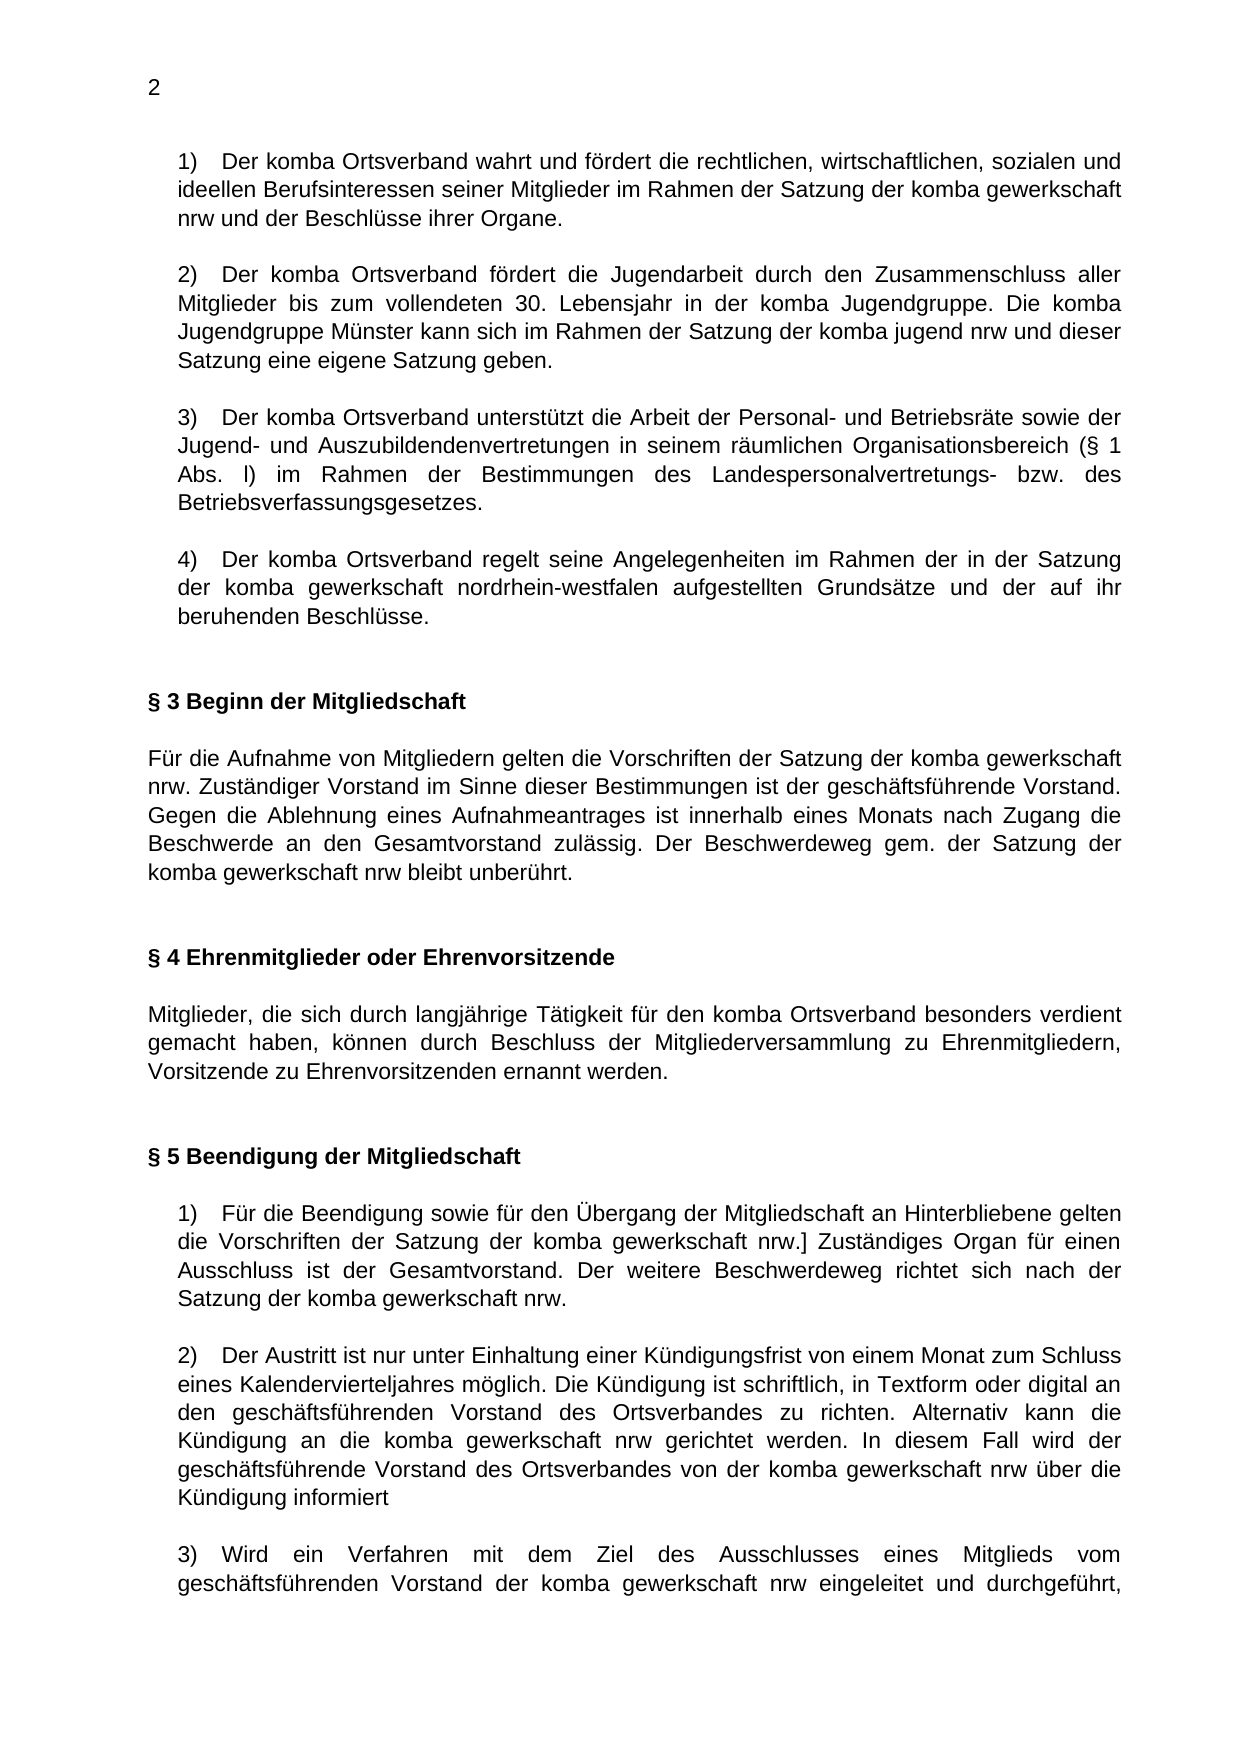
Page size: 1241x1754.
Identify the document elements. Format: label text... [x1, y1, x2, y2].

text Mitglieder, die sich durch langjährige Tätigkeit für den komba Ortsverband besonders verdient gemacht haben, können durch Beschluss der Mitgliederversammlung zu Ehrenmitgliedern, Vorsitzende zu Ehrenvorsitzenden ernannt werden. [148, 1001, 1122, 1084]
list Der komba Ortsverband regelt seine Angelegenheiten im Rahmen der in der Satzung der komba gewerkschaft nordrhein-westfalen aufgestellten Grundsätze und der auf ihr beruhenden Beschlüsse. [177, 546, 1122, 629]
text § 5 Beendigung der Mitgliedschaft [148, 1143, 1122, 1169]
text § 4 Ehrenmitglieder oder Ehrenvorsitzende [148, 944, 1122, 970]
list Der komba Ortsverband wahrt und fördert die rechtlichen, wirtschaftlichen, sozialen und ideellen Berufsinteressen seiner Mitglieder im Rahmen der Satzung der komba gewerkschaft nrw und der Beschlüsse ihrer Organe. [177, 148, 1122, 231]
list Der komba Ortsverband fördert die Jugendarbeit durch den Zusammenschluss aller Mitglieder bis zum vollendeten 30. Lebensjahr in der komba Jugendgruppe. Die komba Jugendgruppe Münster kann sich im Rahmen der Satzung der komba jugend nrw und dieser Satzung eine eigene Satzung geben. [177, 261, 1122, 373]
list Wird ein Verfahren mit dem Ziel des Ausschlusses eines Mitglieds vom geschäftsführenden Vorstand der komba gewerkschaft nrw eingeleitet und durchgeführt, [177, 1541, 1122, 1596]
list Für die Beendigung sowie für den Übergang der Mitgliedschaft an Hinterbliebene gelten die Vorschriften der Satzung der komba gewerkschaft nrw.] Zuständiges Organ für einen Ausschluss ist der Gesamtvorstand. Der weitere Beschwerdeweg richtet sich nach der Satzung der komba gewerkschaft nrw. [177, 1200, 1122, 1312]
text Für die Aufnahme von Mitgliedern gelten die Vorschriften der Satzung der komba gewerkschaft nrw. Zuständiger Vorstand im Sinne dieser Bestimmungen ist der geschäftsführende Vorstand. Gegen die Ablehnung eines Aufnahmeantrages ist innerhalb eines Monats nach Zugang die Beschwerde an den Gesamtvorstand zulässig. Der Beschwerdeweg gem. der Satzung der komba gewerkschaft nrw bleibt unberührt. [148, 745, 1122, 885]
text § 3 Beginn der Mitgliedschaft [148, 688, 1122, 714]
list Der Austritt ist nur unter Einhaltung einer Kündigungsfrist von einem Monat zum Schluss eines Kalendervierteljahres möglich. Die Kündigung ist schriftlich, in Textform oder digital an den geschäftsführenden Vorstand des Ortsverbandes zu richten. Alternativ kann die Kündigung an die komba gewerkschaft nrw gerichtet werden. In diesem Fall wird der geschäftsführende Vorstand des Ortsverbandes von der komba gewerkschaft nrw über die Kündigung informiert [177, 1342, 1122, 1511]
list Der komba Ortsverband unterstützt die Arbeit der Personal- und Betriebsräte sowie der Jugend- und Auszubildendenvertretungen in seinem räumlichen Organisationsbereich (§ 1 Abs. l) im Rahmen der Bestimmungen des Landespersonalvertretungs- bzw. des Betriebsverfassungsgesetzes. [177, 404, 1122, 515]
